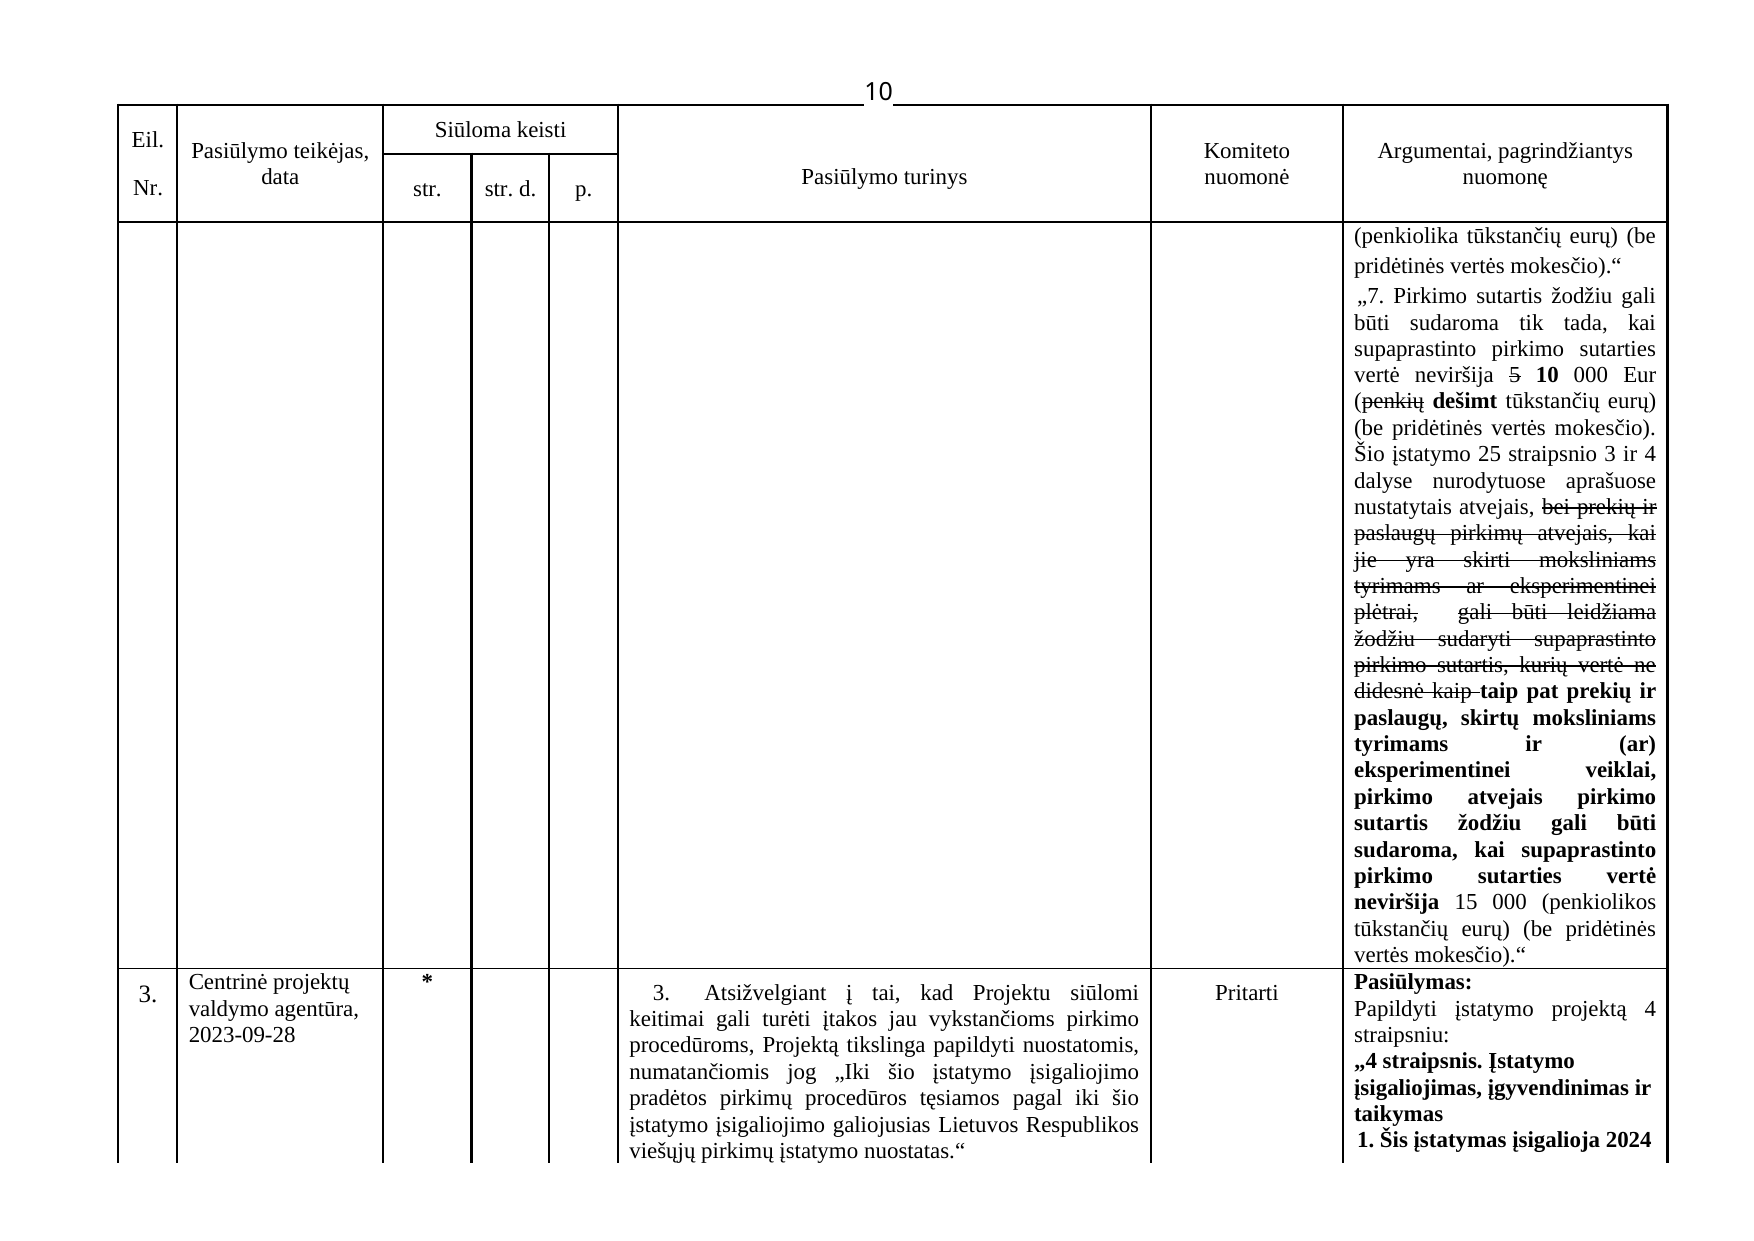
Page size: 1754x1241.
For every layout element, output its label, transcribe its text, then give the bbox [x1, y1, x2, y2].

table_header Siūloma keisti [384, 106, 617, 153]
table_header Eil. Nr. [119, 106, 176, 221]
table_cell [384, 223, 470, 967]
table_header Argumentai, pagrindžiantys nuomonę [1344, 106, 1666, 221]
table_cell [550, 223, 617, 967]
table_cell [119, 223, 176, 967]
table_cell p. [550, 155, 617, 221]
table_cell Pasiūlymas: Papildyti įstatymo projektą 4 straipsniu: „4 straipsnis. Įstatymo įsigaliojimas, įgyvendinimas ir taikymas 1. Šis įstatymas įsigalioja 2024 [1344, 969, 1666, 1163]
table_cell [178, 223, 382, 967]
table_cell [1152, 223, 1342, 967]
table_cell [473, 223, 548, 967]
table_cell str. d. [473, 155, 548, 221]
table_cell str. [384, 155, 470, 221]
table_cell 3. Atsižvelgiant į tai, kad Projektu siūlomi keitimai gali turėti įtakos jau vykstančioms pirkimo procedūroms, Projektą tikslinga papildyti nuostatomis, numatančiomis jog „Iki šio įstatymo įsigaliojimo pradėtos pirkimų procedūros tęsiamos pagal iki šio įstatymo įsigaliojimo galiojusias Lietuvos Respublikos viešųjų pirkimų įstatymo nuostatas.“ [619, 969, 1150, 1163]
table_cell Pritarti [1152, 969, 1342, 1163]
table_cell (penkiolika tūkstančių eurų) (be pridėtinės vertės mokesčio).“ „7. Pirkimo sutartis žodžiu gali būti sudaroma tik tada, kai supaprastinto pirkimo sutarties vertė neviršija 5 10 000 Eur (penkių dešimt tūkstančių eurų) (be pridėtinės vertės mokesčio). Šio įstatymo 25 straipsnio 3 ir 4 dalyse nurodytuose aprašuose nustatytais atvejais, bei prekių ir paslaugų pirkimų atvejais, kai jie yra skirti moksliniams tyrimams ar eksperimentinei plėtrai, gali būti leidžiama žodžiu sudaryti supaprastinto pirkimo sutartis, kurių vertė ne didesnė kaip taip pat prekių ir paslaugų, skirtų moksliniams tyrimams ir (ar) eksperimentinei veiklai, pirkimo atvejais pirkimo sutartis žodžiu gali būti sudaroma, kai supaprastinto pirkimo sutarties vertė neviršija 15 000 (penkiolikos tūkstančių eurų) (be pridėtinės vertės mokesčio).“ [1344, 223, 1666, 967]
table_header Pasiūlymo turinys [619, 106, 1150, 221]
table_header Komiteto nuomonė [1152, 106, 1342, 221]
table_cell Centrinė projektų valdymo agentūra, 2023-09-28 [178, 969, 382, 1163]
table_cell [550, 969, 617, 1163]
table_cell 3. [119, 969, 176, 1163]
table_cell [619, 223, 1150, 967]
table_header Pasiūlymo teikėjas, data [178, 106, 382, 221]
table_cell * [384, 969, 470, 1163]
table_cell [473, 969, 548, 1163]
